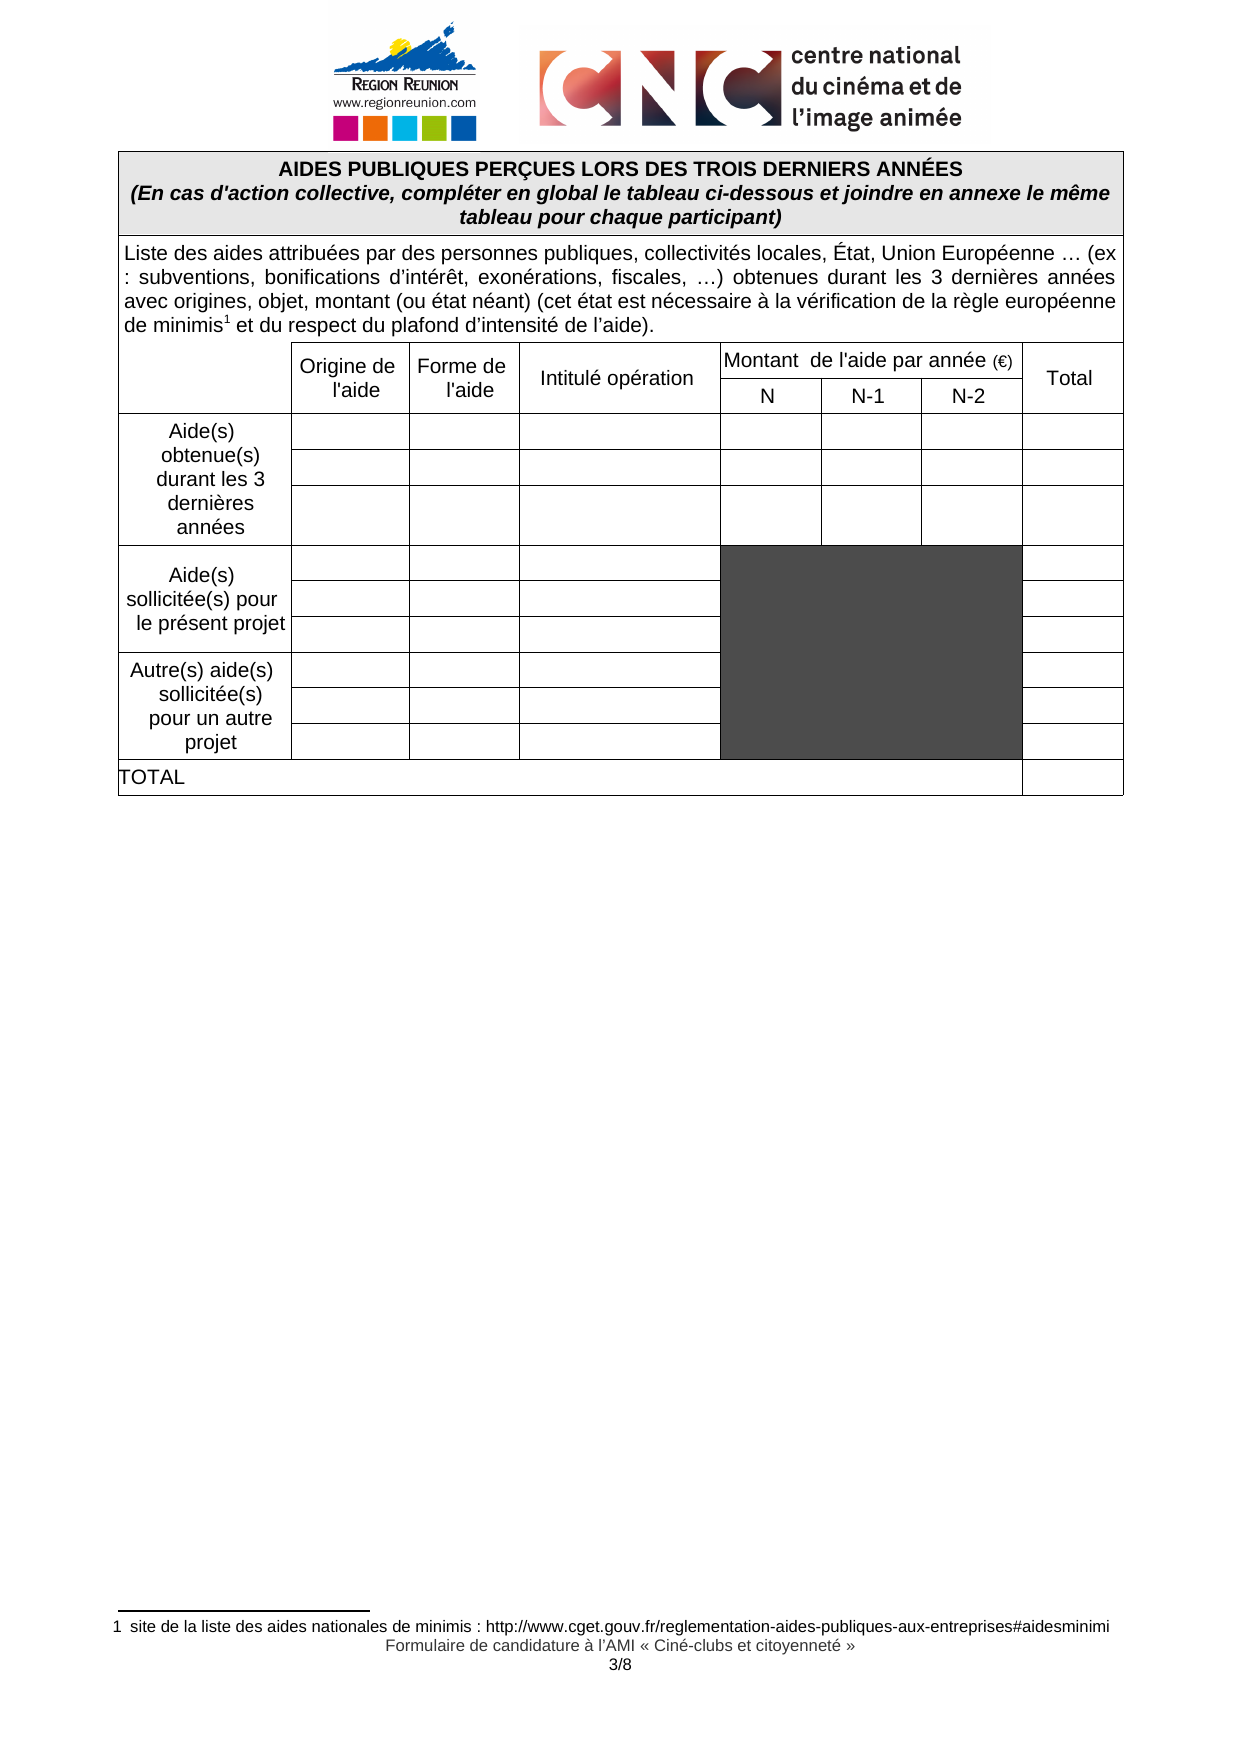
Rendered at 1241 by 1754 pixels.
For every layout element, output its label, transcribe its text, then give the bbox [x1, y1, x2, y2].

table_cell [921, 616, 1022, 652]
table_cell [292, 414, 409, 449]
table_cell Aide(s) sollicitée(s) pour le présent projet [119, 546, 291, 652]
table_cell [721, 580, 821, 616]
table_cell [218, 378, 291, 413]
table_cell [292, 546, 409, 580]
table_cell [410, 617, 519, 652]
table_cell [821, 580, 921, 616]
table_cell [292, 617, 409, 652]
table_cell Total [1023, 343, 1123, 413]
table_cell [410, 414, 519, 449]
table_cell [520, 581, 720, 616]
table_cell N-1 [822, 379, 921, 413]
table_cell [1023, 724, 1123, 759]
table_cell Intitulé opération [520, 343, 720, 413]
table_cell [1023, 617, 1123, 652]
table_cell [520, 653, 720, 687]
table_cell [410, 581, 519, 616]
table_cell [520, 546, 720, 580]
table_cell [922, 450, 1022, 484]
table_cell N-2 [922, 379, 1022, 413]
table_cell [1023, 546, 1123, 580]
table_cell [822, 486, 921, 545]
table_cell [410, 653, 519, 687]
table_cell [520, 617, 720, 652]
table_cell [292, 688, 409, 723]
table_cell [410, 546, 519, 580]
table_cell [921, 652, 1022, 687]
table_cell [921, 580, 1022, 616]
table_cell [292, 486, 409, 545]
table_cell N [721, 379, 821, 413]
table_cell [292, 724, 409, 759]
table_cell [821, 652, 921, 687]
table_cell [410, 724, 519, 759]
table_cell [410, 688, 519, 723]
table_cell [721, 450, 821, 484]
table_cell [922, 486, 1022, 545]
table_cell [1023, 760, 1123, 795]
table_cell [821, 723, 921, 759]
table_cell [721, 546, 821, 580]
table_cell [1023, 653, 1123, 687]
table_cell [921, 687, 1022, 723]
table_cell [1023, 581, 1123, 616]
table_cell [1023, 414, 1123, 449]
table_cell Origine de l'aide [292, 343, 409, 413]
table_cell Montant de l'aide par année (€) [721, 343, 1022, 378]
table_cell Liste des aides attribuées par des personnes publiques, collectivités locales, État, Union Européenne … (ex : subventions, bonifications d’intérêt, exonérations, fiscales, …) obtenues durant les 3 dernières années avec origines, objet, montant (ou état néant) (cet état est nécessaire à la vérification de la règle européenne de minimis et du respect du plafond d’intensité de l’aide). [119, 236, 1123, 342]
table_cell [520, 486, 720, 545]
table_cell [721, 414, 821, 449]
table_cell [921, 723, 1022, 759]
table_cell [721, 652, 821, 687]
table_cell [218, 342, 291, 378]
table_cell Forme de l'aide [410, 343, 519, 413]
table_cell [1023, 450, 1123, 484]
table_cell [822, 414, 921, 449]
table_cell [520, 724, 720, 759]
table_cell [922, 414, 1022, 449]
table_cell [721, 616, 821, 652]
table_cell [410, 486, 519, 545]
table_cell Autre(s) aide(s) sollicitée(s) pour un autre projet [119, 653, 291, 759]
table_cell [821, 687, 921, 723]
table_cell [410, 450, 519, 484]
table_cell [721, 723, 821, 759]
table_cell [921, 546, 1022, 580]
table_cell [292, 653, 409, 687]
table_cell [520, 450, 720, 484]
table_header AIDES PUBLIQUES PERÇUES LORS DES TROIS DERNIERS ANNÉES (En cas d'action collective, compléter en global le tableau ci-dessous et joindre en annexe le même tableau pour chaque participant) [119, 152, 1123, 234]
table_cell [119, 342, 218, 378]
table_cell [721, 486, 821, 545]
table_cell TOTAL [119, 760, 1022, 795]
table_cell [821, 616, 921, 652]
table_cell [520, 688, 720, 723]
table_cell [119, 378, 218, 413]
table_cell Aide(s) obtenue(s) durant les 3 dernières années [119, 414, 291, 545]
table_cell [821, 546, 921, 580]
table_cell [1023, 688, 1123, 723]
table_cell [822, 450, 921, 484]
table_cell [1023, 486, 1123, 545]
table_cell [520, 414, 720, 449]
table_cell [292, 581, 409, 616]
table_cell [721, 687, 821, 723]
picture [328, 0, 481, 151]
picture [893, 25, 992, 144]
table_cell [292, 450, 409, 484]
